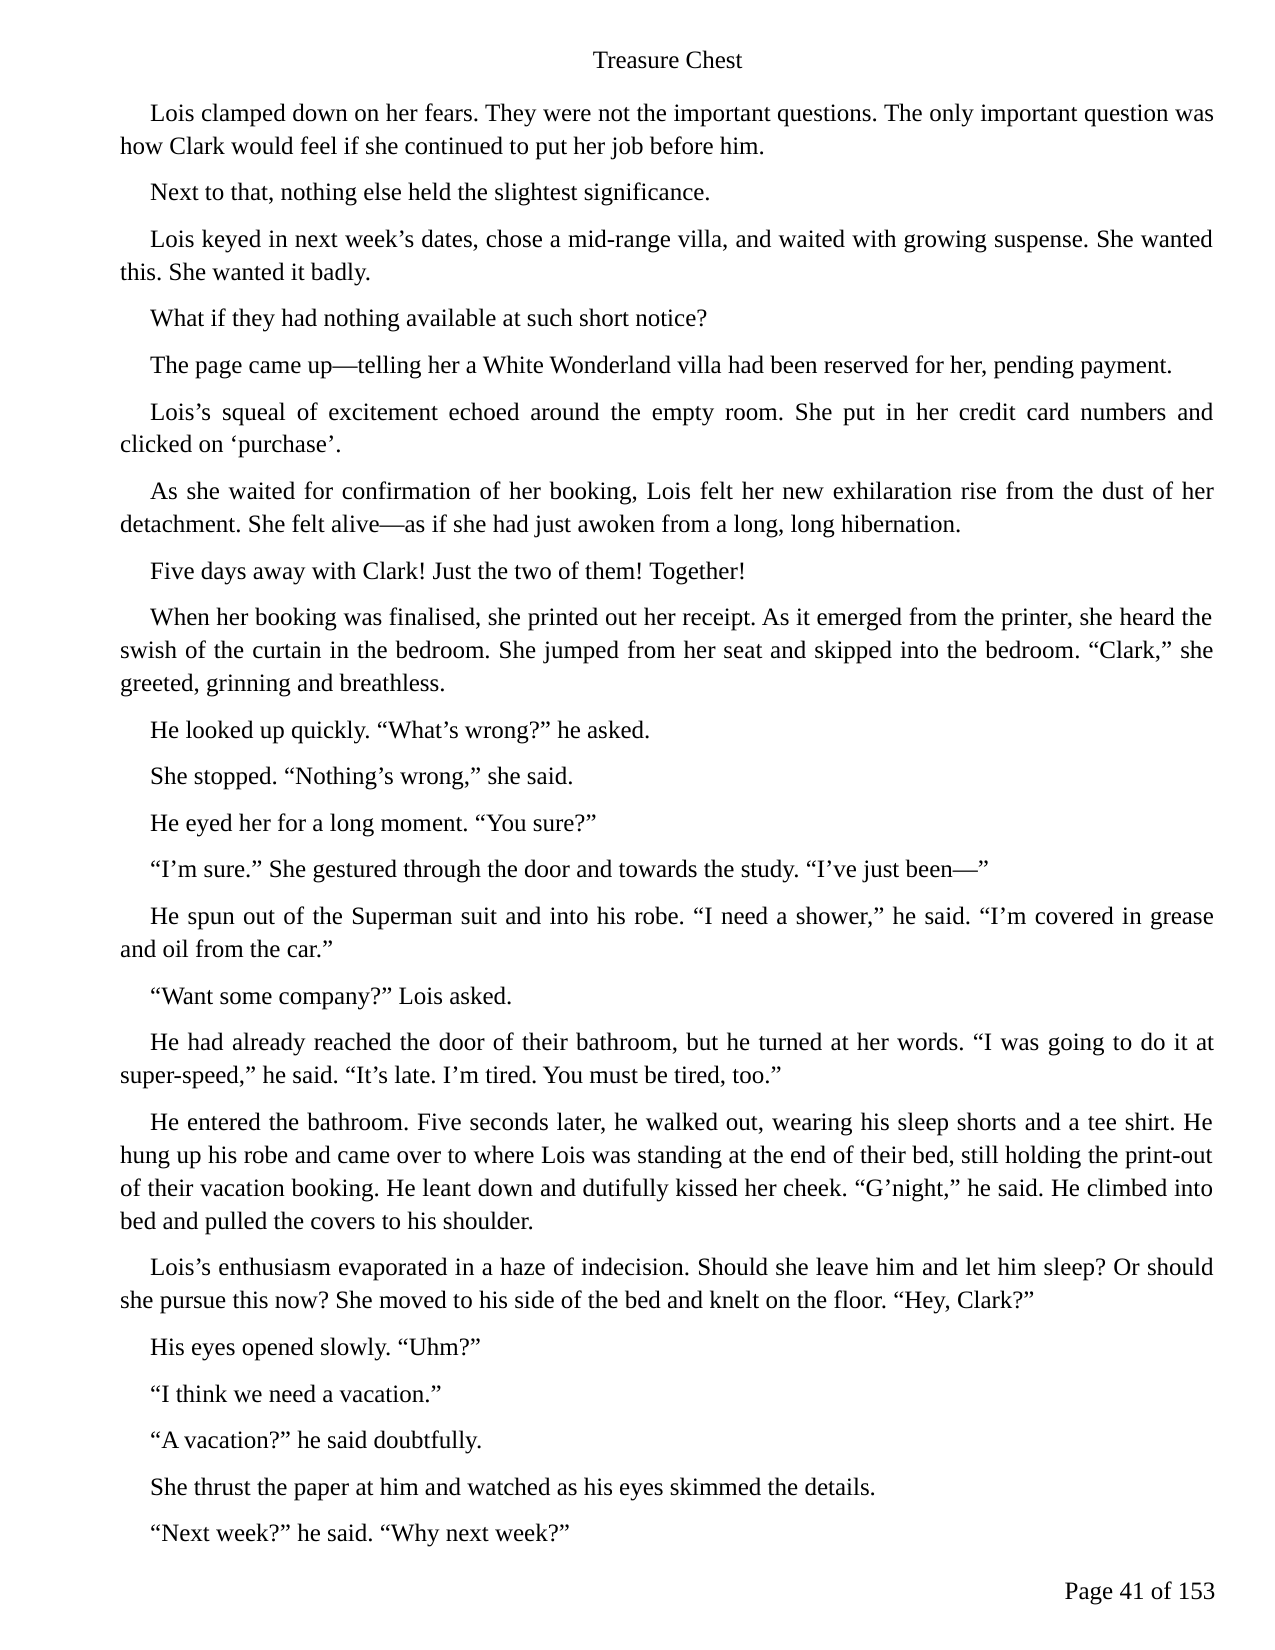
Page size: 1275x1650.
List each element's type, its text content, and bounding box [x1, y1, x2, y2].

text Lois’s enthusiasm evaporated in a haze of indecision. Should she leave him and let him sleep? Or should she pursue this now? She moved to his side of the bed and knelt on the floor. “Hey, Clark?” [120, 1252, 1215, 1314]
text As she waited for confirmation of her booking, Lois felt her new exhilaration rise from the dust of her detachment. She felt alive—as if she had just awoken from a long, long hibernation. [120, 476, 1215, 538]
text Next to that, nothing else held the slightest significance. [120, 177, 1215, 206]
text “Want some company?” Lois asked. [120, 981, 1215, 1009]
text When her booking was finalised, she printed out her receipt. As it emerged from the printer, she heard the swish of the curtain in the bedroom. She jumped from her seat and skipped into the bedroom. “Clark,” she greeted, grinning and breathless. [120, 602, 1215, 697]
text “I think we need a vacation.” [120, 1379, 1215, 1407]
text “Next week?” he said. “Why next week?” [120, 1518, 1215, 1547]
text He looked up quickly. “What’s wrong?” he asked. [120, 715, 1215, 744]
text The page came up—telling her a White Wonderland villa had been reserved for her, pending payment. [120, 350, 1215, 379]
text Lois’s squeal of excitement echoed around the empty room. She put in her credit card numbers and clicked on ‘purchase’. [120, 397, 1215, 458]
text Five days away with Clark! Just the two of them! Together! [120, 556, 1215, 584]
text Lois clamped down on her fears. They were not the important questions. The only important question was how Clark would feel if she continued to put her job before him. [120, 98, 1215, 159]
text He had already reached the door of their bathroom, but he turned at her words. “I was going to do it at super-speed,” he said. “It’s late. I’m tired. You must be tired, too.” [120, 1027, 1215, 1089]
text What if they had nothing available at such short notice? [120, 303, 1215, 332]
text His eyes opened slowly. “Uhm?” [120, 1332, 1215, 1361]
text He entered the bathroom. Five seconds later, he walked out, wearing his sleep shorts and a tee shirt. He hung up his robe and came over to where Lois was standing at the end of their bed, still holding the print-out of their vacation booking. He leant down and dutifully kissed her cheek. “G’night,” he said. He climbed into bed and pulled the covers to his shoulder. [120, 1107, 1215, 1235]
text He spun out of the Superman suit and into his robe. “I need a shower,” he said. “I’m covered in grease and oil from the car.” [120, 901, 1215, 963]
text She thrust the paper at him and watched as his eyes skimmed the details. [120, 1472, 1215, 1501]
text “I’m sure.” She gestured through the door and towards the study. “I’ve just been—” [120, 854, 1215, 883]
text Lois keyed in next week’s dates, chose a mid-range villa, and waited with growing suspense. She wanted this. She wanted it badly. [120, 224, 1215, 286]
text He eyed her for a long moment. “You sure?” [120, 808, 1215, 837]
text She stopped. “Nothing’s wrong,” she said. [120, 761, 1215, 790]
text “A vacation?” he said doubtfully. [120, 1425, 1215, 1454]
